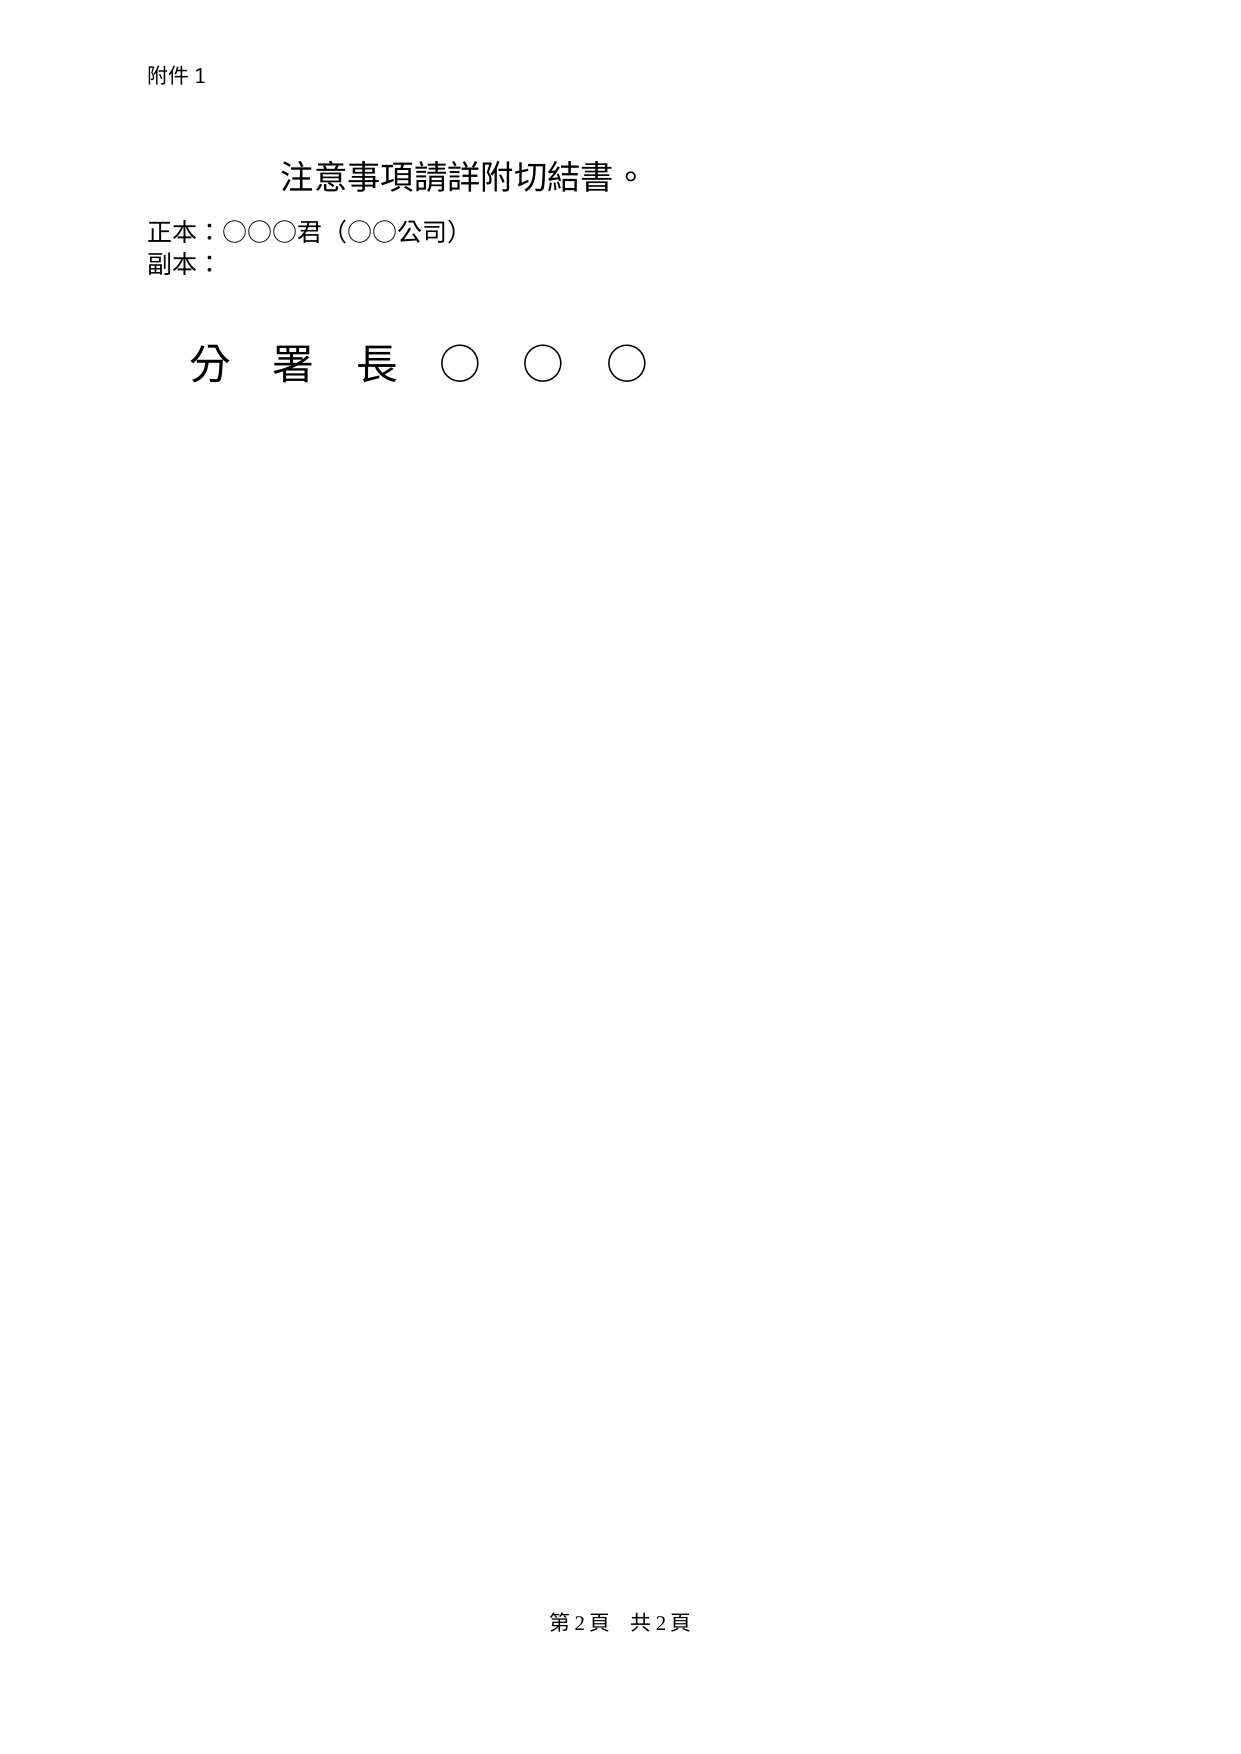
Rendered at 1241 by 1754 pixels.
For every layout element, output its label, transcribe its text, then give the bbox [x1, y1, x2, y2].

text 副本： [148, 248, 1092, 280]
list 注意事項請詳附切結書。 [214, 148, 1092, 200]
text 分 署 長 ○ ○ ○ [148, 330, 1092, 392]
text 正本：○○○君（○○公司） [148, 212, 1092, 248]
